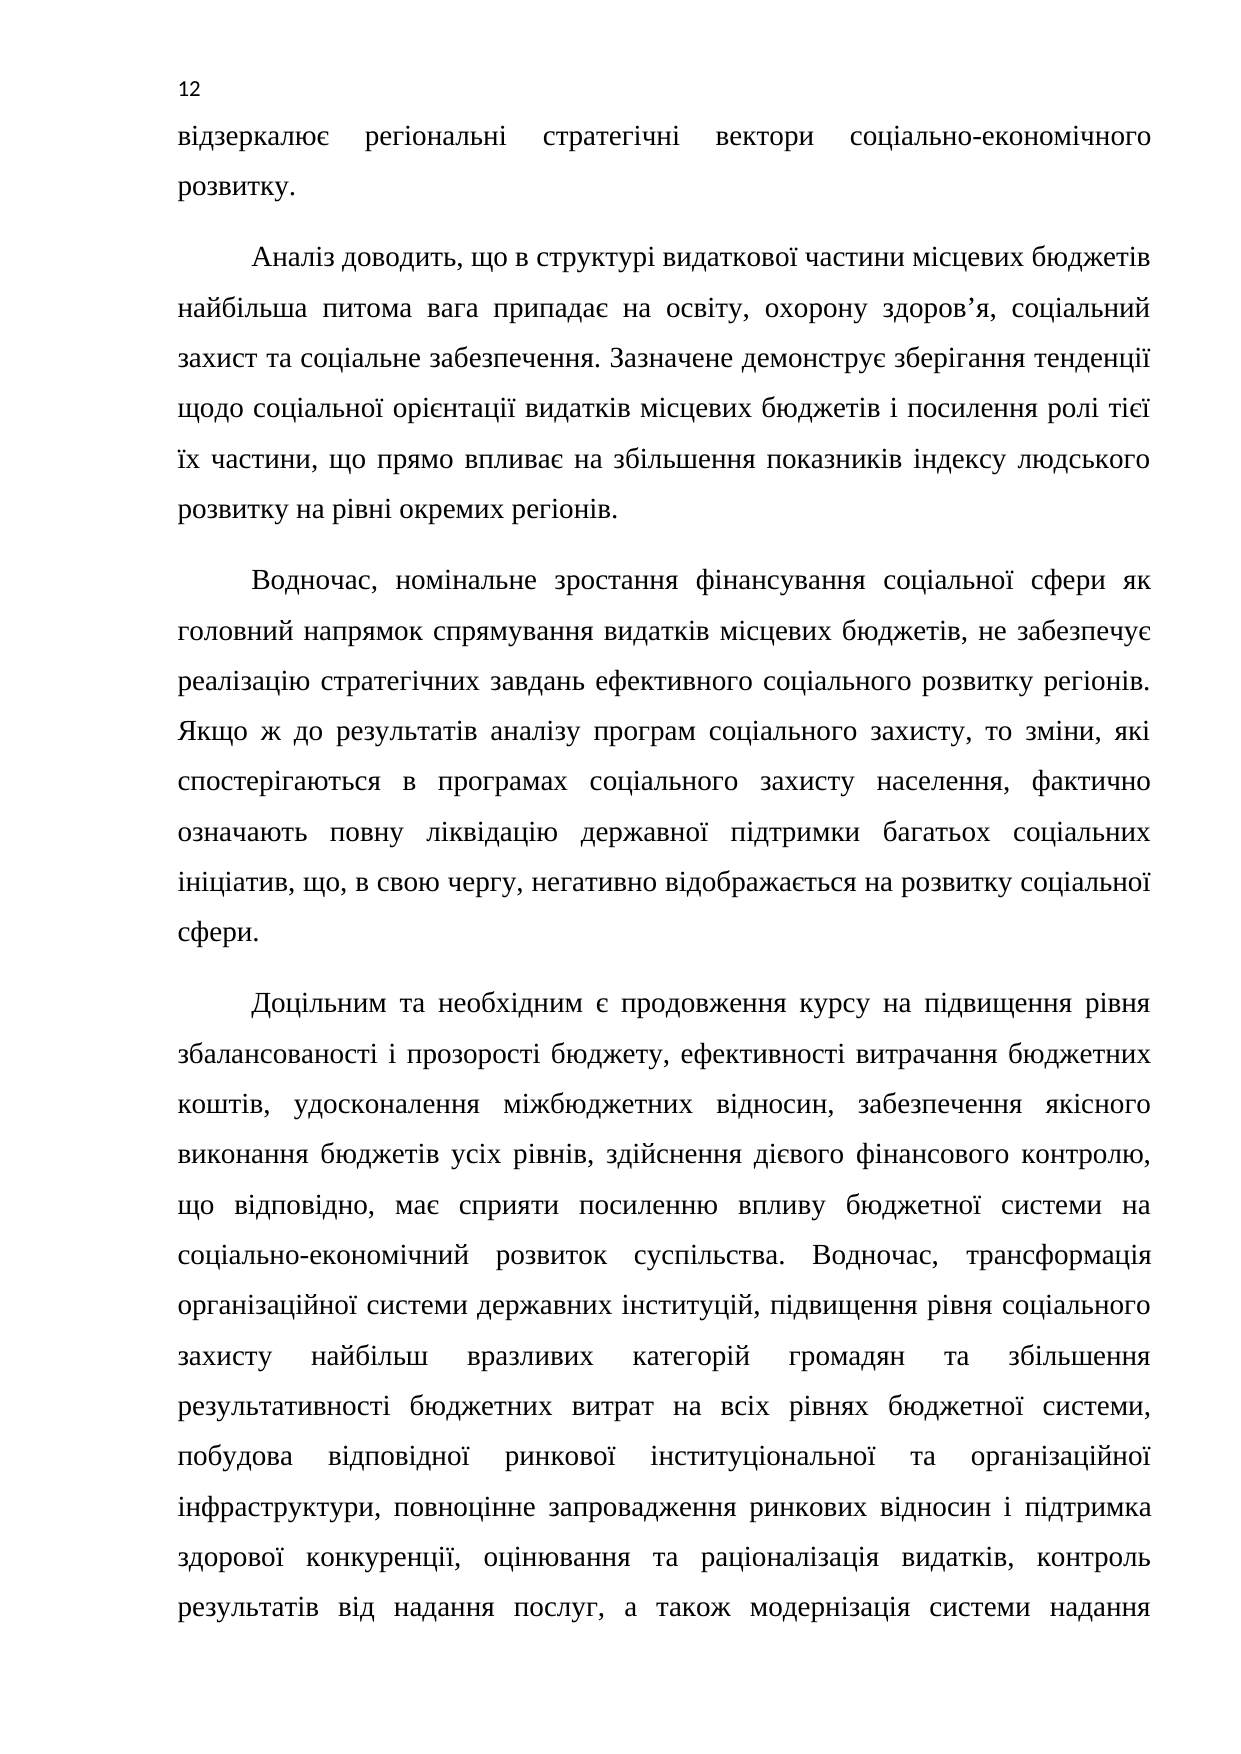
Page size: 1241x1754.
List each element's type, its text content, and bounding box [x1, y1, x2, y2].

text відзеркалює регіональні стратегічні вектори соціально-економічного розвитку. [177, 118, 1152, 202]
text Аналіз доводить, що в структурі видаткової частини місцевих бюджетів найбільша питома вага припадає на освіту, охорону здоров’я, соціальний захист та соціальне забезпечення. Зазначене демонструє зберігання тенденції щодо соціальної орієнтації видатків місцевих бюджетів і посилення ролі тієї їх частини, що прямо впливає на збільшення показників індексу людського розвитку на рівні окремих регіонів. [177, 239, 1152, 525]
text Доцільним та необхідним є продовження курсу на підвищення рівня збалансованості і прозорості бюджету, ефективності витрачання бюджетних коштів, удосконалення міжбюджетних відносин, забезпечення якісного виконання бюджетів усіх рівнів, здійснення дієвого фінансового контролю, що відповідно, має сприяти посиленню впливу бюджетної системи на соціально-економічний розвиток суспільства. Водночас, трансформація організаційної системи державних інституцій, підвищення рівня соціального захисту найбільш вразливих категорій громадян та збільшення результативності бюджетних витрат на всіх рівнях бюджетної системи, побудова відповідної ринкової інституціональної та організаційної інфраструктури, повноцінне запровадження ринкових відносин і підтримка здорової конкуренції, оцінювання та раціоналізація видатків, контроль результатів від надання послуг, а також модернізація системи надання [177, 986, 1152, 1623]
text Водночас, номінальне зростання фінансування соціальної сфери як головний напрямок спрямування видатків місцевих бюджетів, не забезпечує реалізацію стратегічних завдань ефективного соціального розвитку регіонів. Якщо ж до результатів аналізу програм соціального захисту, то зміни, які спостерігаються в програмах соціального захисту населення, фактично означають повну ліквідацію державної підтримки багатьох соціальних ініціатив, що, в свою чергу, негативно відображається на розвитку соціальної сфери. [177, 562, 1152, 948]
